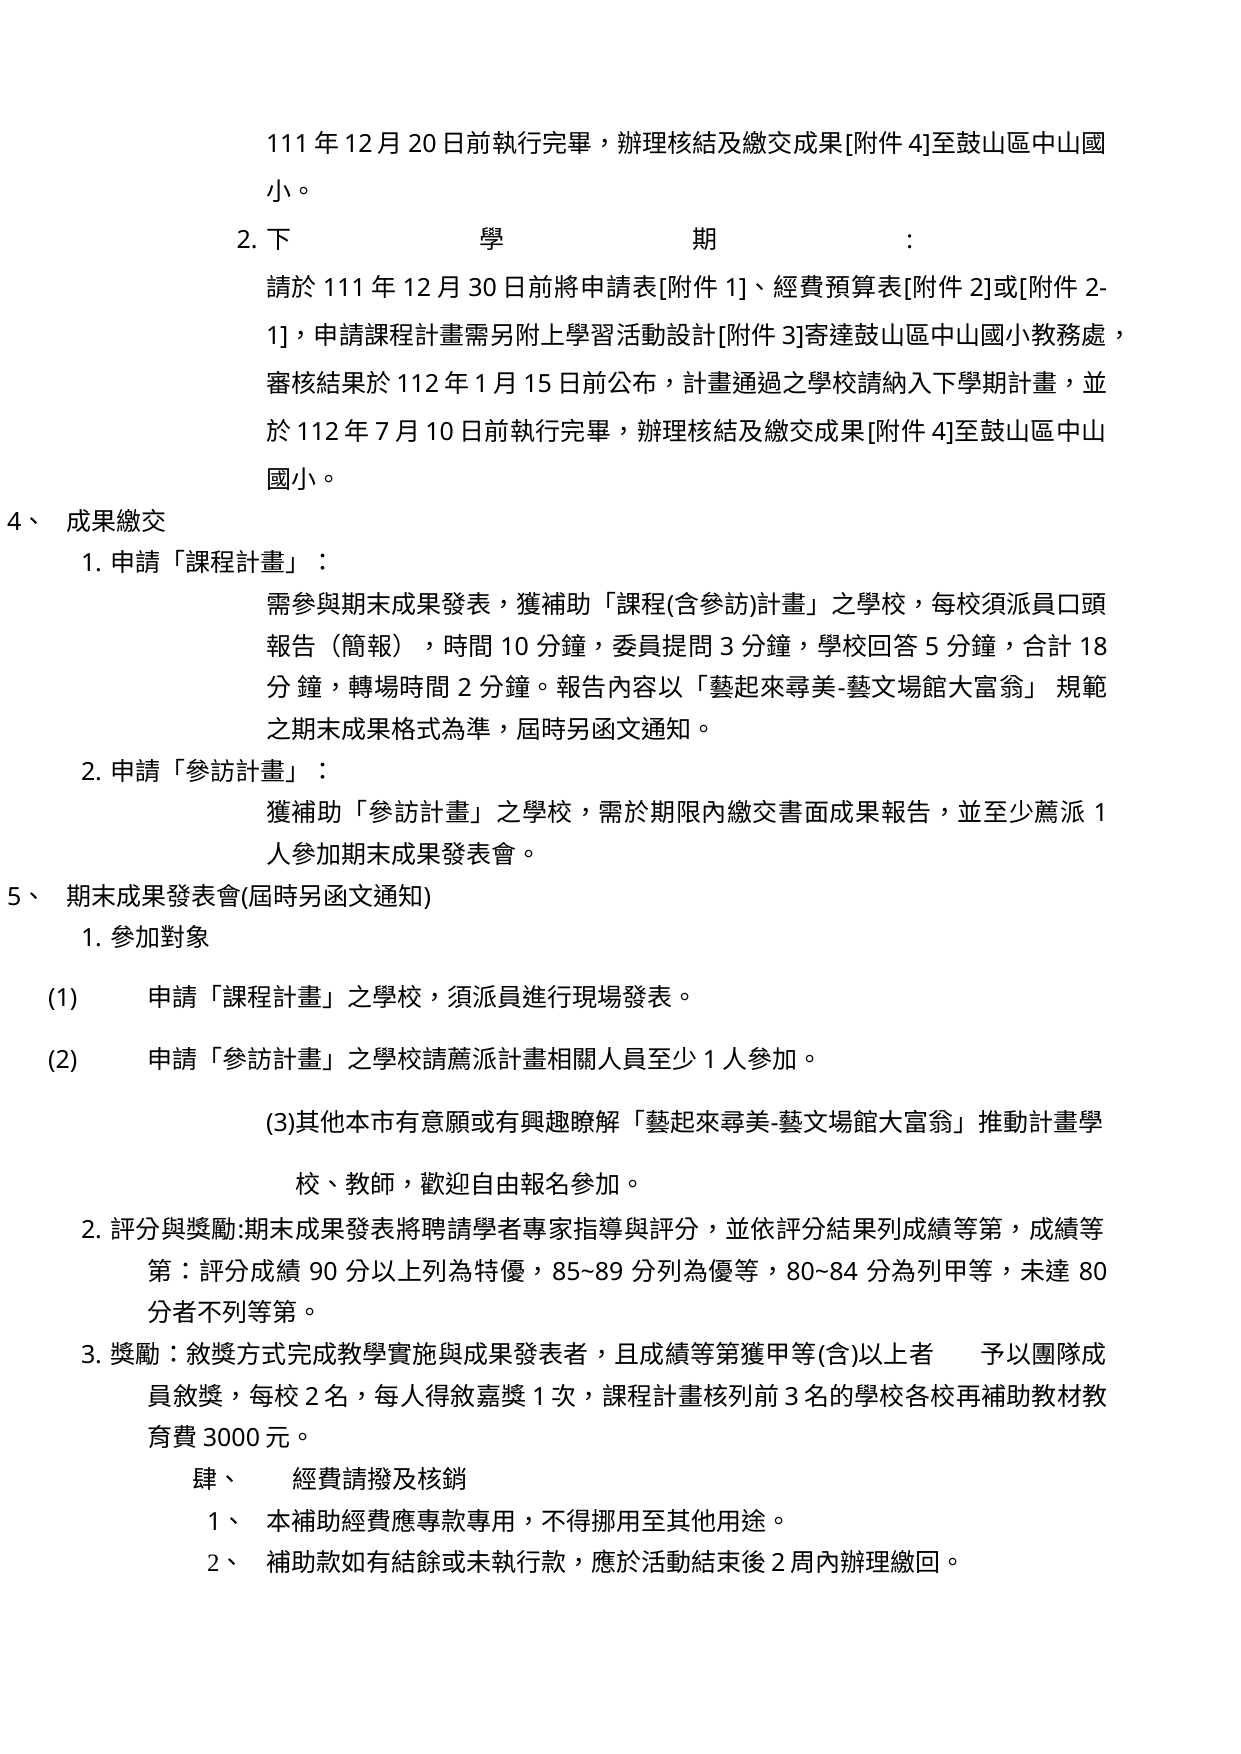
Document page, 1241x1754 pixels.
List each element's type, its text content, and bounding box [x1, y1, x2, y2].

list 申請「參訪計畫」之學校請薦派計畫相關人員至少1人參加。 [48, 1016, 1107, 1079]
list 申請「課程計畫」： [81, 537, 1107, 579]
text 需參與期末成果發表，獲補助「課程(含參訪)計畫」之學校，每校須派員口頭報告（簡報），時間 10 分鐘，委員提問 3 分鐘，學校回答 5 分鐘，合計 18 分 鐘，轉場時間 2 分鐘。報告內容以「藝起來尋美-藝文場館大富翁」 規範之期末成果格式為準，屆時另函文通知。 [266, 579, 1107, 746]
list 申請「課程計畫」之學校，須派員進行現場發表。 [48, 954, 1107, 1016]
list 下學期: 請於111年12月30日前將申請表[附件1]、經費預算表[附件2]或[附件2-1]，申請課程計畫需另附上學習活動設計[附件3]寄達鼓山區中山國小教務處，審核結果於112年1月15日前公布，計畫通過之學校請納入下學期計畫，並於112年7月10日前執行完畢，辦理核結及繳交成果[附件4]至鼓山區中山國小。 [236, 208, 1107, 496]
list 本補助經費應專款專用，不得挪用至其他用途。 [207, 1496, 1107, 1537]
text 獲補助「參訪計畫」之學校，需於期限內繳交書面成果報告，並至少薦派1人參加期末成果發表會。 [266, 787, 1107, 871]
list 參加對象 [81, 912, 1107, 954]
list 獎勵：敘獎方式完成教學實施與成果發表者，且成績等第獲甲等(含)以上者 予以團隊成員敘獎，每校2名，每人得敘嘉獎1次，課程計畫核列前3名的學校各校再補助教材教育費3000元。 [81, 1329, 1107, 1454]
list 申請「參訪計畫」： [81, 746, 1107, 787]
list 評分與獎勵:期末成果發表將聘請學者專家指導與評分，並依評分結果列成績等第，成績等第：評分成績 90 分以上列為特優，85~89 分列為優等，80~84 分為列甲等，未達 80 分者不列等第。 [81, 1204, 1107, 1329]
list 期末成果發表會(屆時另函文通知) [7, 871, 1107, 912]
list 經費請撥及核銷 [192, 1454, 1107, 1496]
list 上學期: 請於111年8月15日前將申請表[附件1]、經費預算表[附件2]或[附件2-1]，申請課程計畫需另附上學習活動設計[附件3]寄達鼓山區中山國小教務處，審核結果於111年8月底前公布，計畫通過之學校請納入上學期計畫，並於111年12月20日前執行完畢，辦理核結及繳交成果[附件4]至鼓山區中山國小。 [236, 112, 1107, 208]
list 其他本市有意願或有興趣瞭解「藝起來尋美-藝文場館大富翁」推動計畫學校、教師，歡迎自由報名參加。 [266, 1079, 1107, 1204]
list 補助款如有結餘或未執行款，應於活動結束後2周內辦理繳回。 [207, 1537, 1107, 1579]
list 成果繳交 [7, 496, 1107, 537]
